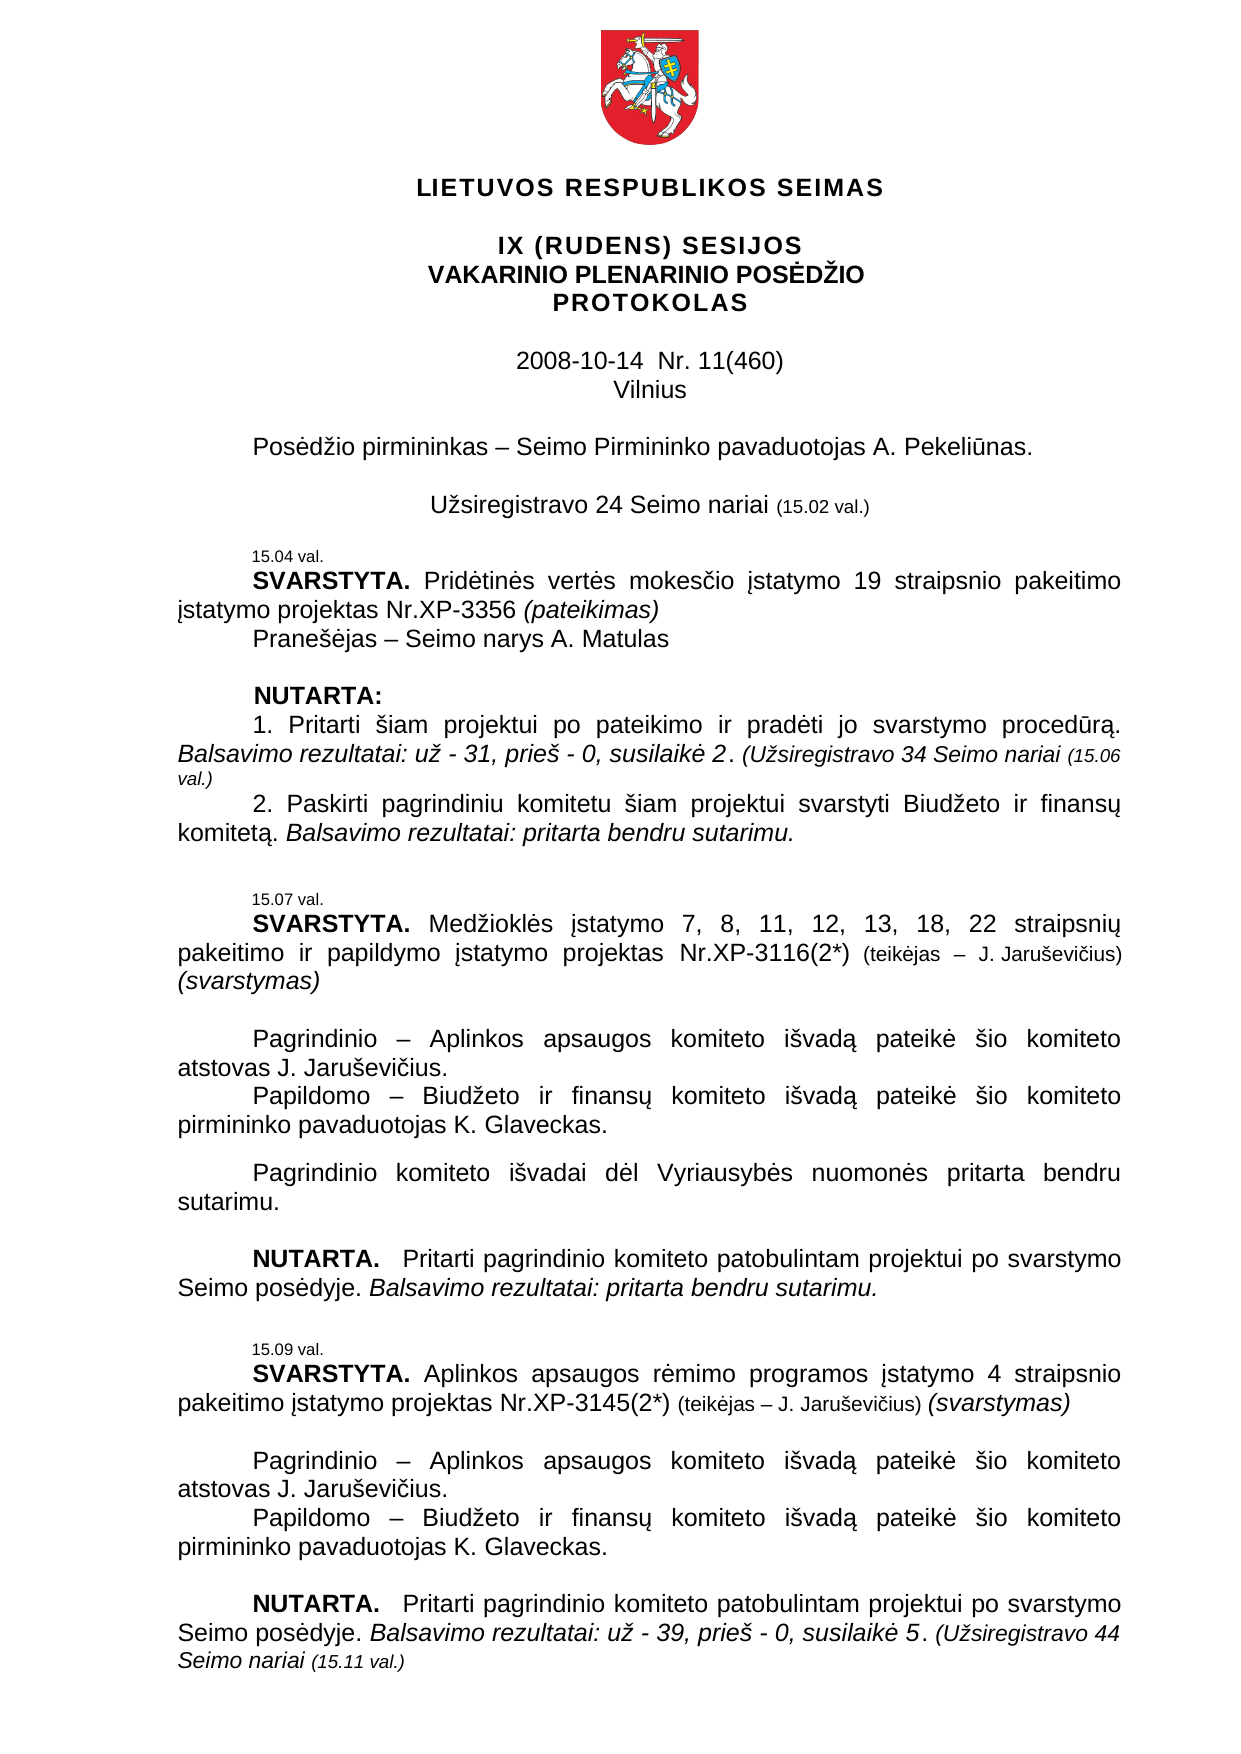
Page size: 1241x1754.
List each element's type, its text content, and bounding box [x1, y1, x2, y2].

text SVARSTYTA. Aplinkos apsaugos rėmimo programos įstatymo 4 straipsnio pakeitimo įstatymo projektas Nr.XP-3145(2*) (teikėjas – J. Jaruševičius) (svarstymas) [177, 1359, 1122, 1417]
text PROTOKOLAS [177, 288, 1122, 317]
text Pagrindinio komiteto išvadai dėl Vyriausybės nuomonės pritarta bendru sutarimu. [177, 1158, 1122, 1216]
text IX (RUDENS) SESIJOS [177, 231, 1122, 259]
text Pagrindinio – Aplinkos apsaugos komiteto išvadą pateikė šio komiteto atstovas J. Jaruševičius. [177, 1024, 1122, 1081]
text 15.04 val. [177, 547, 1122, 566]
text NUTARTA: [177, 681, 1122, 710]
text Posėdžio pirmininkas – Seimo Pirmininko pavaduotojas A. Pekeliūnas. [177, 432, 1122, 461]
text SVARSTYTA. Pridėtinės vertės mokesčio įstatymo 19 straipsnio pakeitimo įstatymo projektas Nr.XP-3356 (pateikimas) [177, 566, 1122, 624]
text SVARSTYTA. Medžioklės įstatymo 7, 8, 11, 12, 13, 18, 22 straipsnių pakeitimo ir papildymo įstatymo projektas Nr.XP-3116(2*) (teikėjas – J. Jaruševičius) (svarstymas) [177, 909, 1122, 995]
text Pranešėjas – Seimo narys A. Matulas [177, 624, 1122, 652]
text Užsiregistravo 24 Seimo nariai (15.02 val.) [177, 489, 1122, 518]
subtitle VAKARINIO PLENARINIO POSĖDŽIO [177, 259, 1122, 288]
text NUTARTA. Pritarti pagrindinio komiteto patobulintam projektui po svarstymo Seimo posėdyje. Balsavimo rezultatai: pritarta bendru sutarimu. [177, 1244, 1122, 1302]
text NUTARTA. Pritarti pagrindinio komiteto patobulintam projektui po svarstymo Seimo posėdyje. Balsavimo rezultatai: už - 39, prieš - 0, susilaikė 5. (Užsiregistravo 44 Seimo nariai (15.11 val.) [177, 1589, 1122, 1673]
text 1. Pritarti šiam projektui po pateikimo ir pradėti jo svarstymo procedūrą. Balsavimo rezultatai: už - 31, prieš - 0, susilaikė 2. (Užsiregistravo 34 Seimo nariai (15.06 val.) [177, 710, 1122, 789]
text 15.07 val. [177, 890, 1122, 909]
text Papildomo – Biudžeto ir finansų komiteto išvadą pateikė šio komiteto pirmininko pavaduotojas K. Glaveckas. [177, 1503, 1122, 1561]
text Vilnius [177, 374, 1122, 403]
text 2008-10-14 Nr. 11(460) [177, 346, 1122, 374]
text 2. Paskirti pagrindiniu komitetu šiam projektui svarstyti Biudžeto ir finansų komitetą. Balsavimo rezultatai: pritarta bendru sutarimu. [177, 789, 1122, 847]
text LIETUVOS RESPUBLIKOS SEIMAS [177, 173, 1122, 202]
text 15.09 val. [177, 1340, 1122, 1359]
text Papildomo – Biudžeto ir finansų komiteto išvadą pateikė šio komiteto pirmininko pavaduotojas K. Glaveckas. [177, 1081, 1122, 1139]
text Pagrindinio – Aplinkos apsaugos komiteto išvadą pateikė šio komiteto atstovas J. Jaruševičius. [177, 1446, 1122, 1503]
